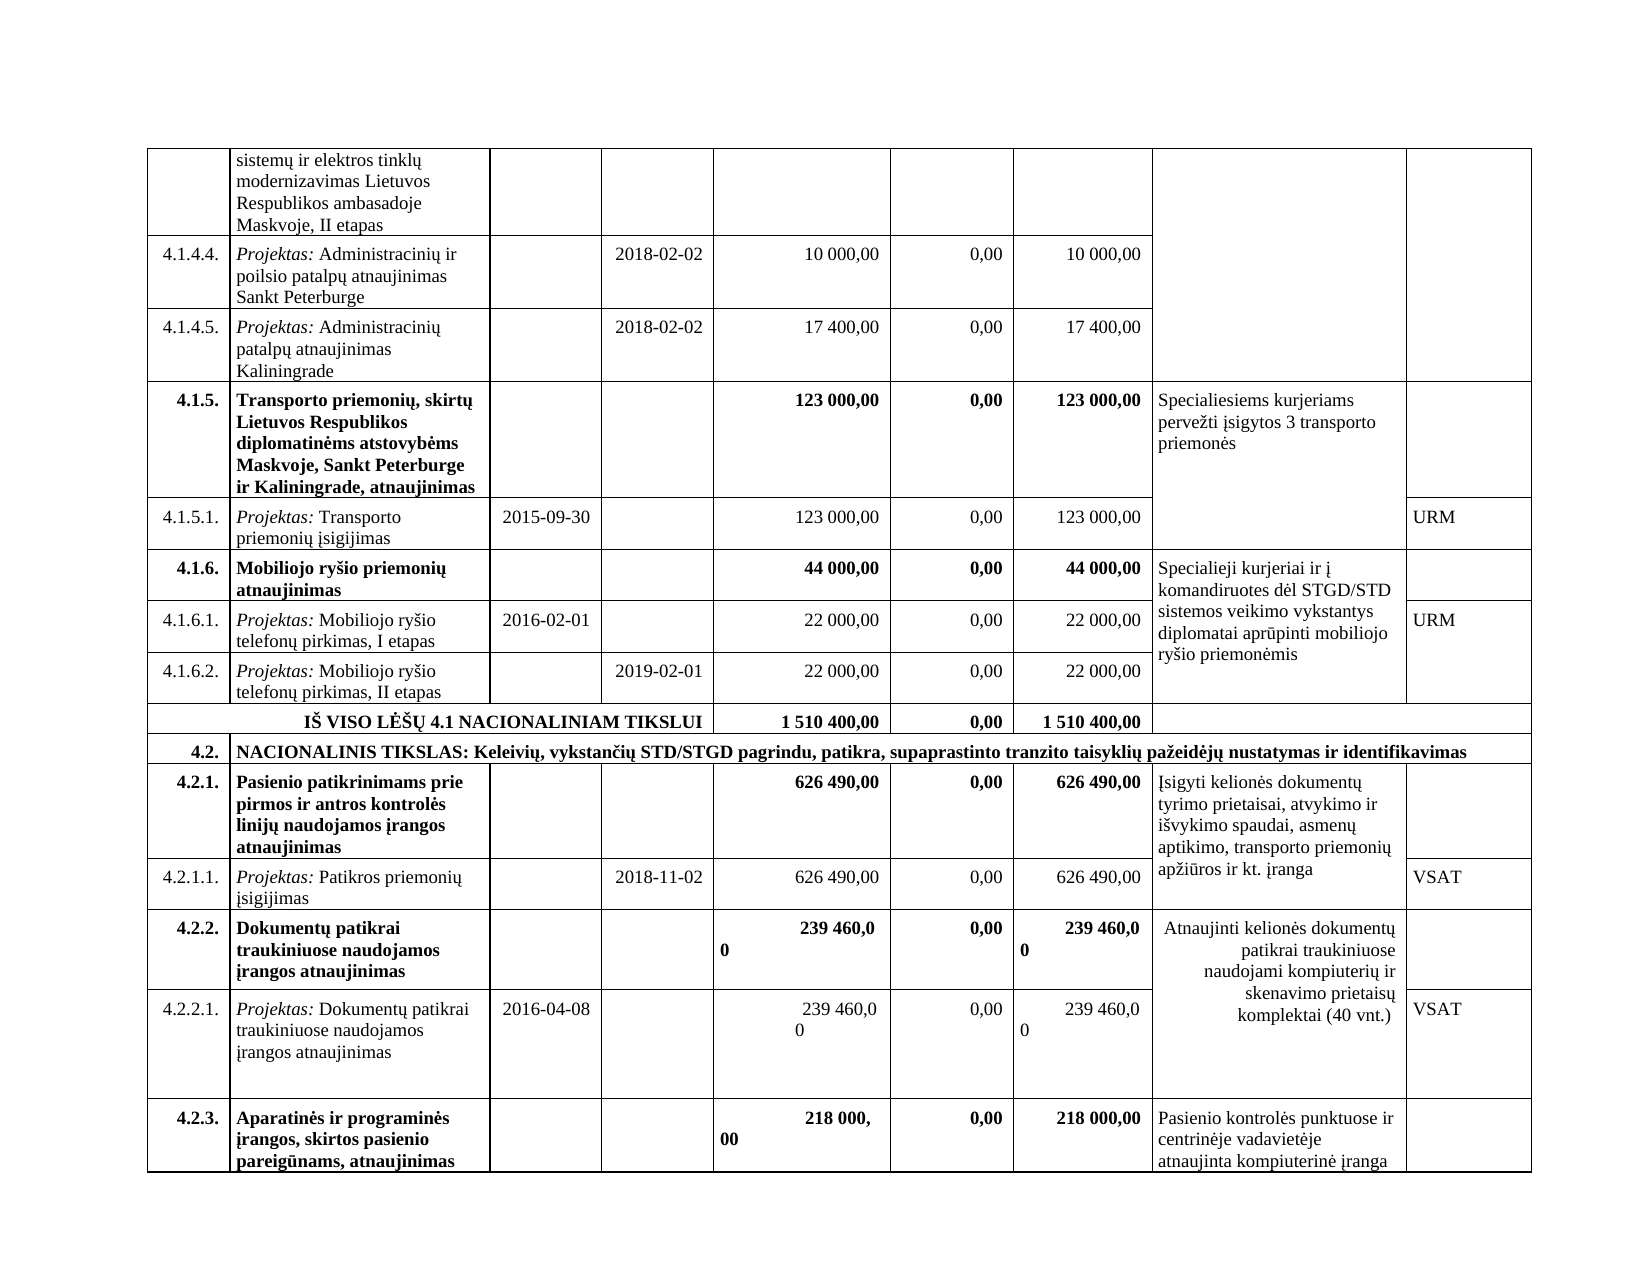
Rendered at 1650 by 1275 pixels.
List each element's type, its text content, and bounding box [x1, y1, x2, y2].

table_cell [491, 859, 601, 909]
table_cell Pasienio kontrolės punktuose ir centrinėje vadavietėje atnaujinta kompiuterinė įranga [1153, 1099, 1406, 1171]
table_cell [491, 382, 601, 497]
table_cell Mobiliojo ryšio priemonių atnaujinimas [231, 550, 489, 600]
table_cell 2018-02-02 [602, 236, 713, 308]
table_cell 239 460,00 [1014, 910, 1152, 989]
table_cell 22 000,00 [714, 601, 890, 652]
table_cell [1407, 382, 1531, 497]
table_cell 239 460,00 [1014, 990, 1152, 1098]
table_cell [491, 149, 601, 235]
table_cell [602, 990, 713, 1098]
table_cell 2018-11-02 [602, 859, 713, 909]
table_cell NACIONALINIS TIKSLAS: Keleivių, vykstančių STD/STGD pagrindu, patikra, supaprastinto tranzito taisyklių pažeidėjų nustatymas ir identifikavimas [231, 734, 1531, 763]
table_cell [491, 236, 601, 308]
table_cell 0,00 [891, 764, 1013, 857]
table_cell IŠ VISO LĖŠŲ 4.1 NACIONALINIAM TIKSLUI [148, 704, 713, 733]
table_cell [491, 764, 601, 857]
table_cell Transporto priemonių, skirtų Lietuvos Respublikos diplomatinėms atstovybėms Maskvoje, Sankt Peterburge ir Kaliningrade, atnaujinimas [231, 382, 489, 497]
table_cell 44 000,00 [1014, 550, 1152, 600]
table_cell 0,00 [891, 1099, 1013, 1171]
table_cell Dokumentų patikrai traukiniuose naudojamos įrangos atnaujinimas [231, 910, 489, 989]
table_cell [148, 149, 229, 235]
table_cell 4.1.5.1. [148, 498, 229, 549]
table_cell 4.1.5. [148, 382, 229, 497]
table_cell 626 490,00 [714, 764, 890, 857]
table_cell 0,00 [891, 550, 1013, 600]
table_cell 4.1.6. [148, 550, 229, 600]
table_cell 2015-09-30 [491, 498, 601, 549]
table_cell 4.1.6.1. [148, 601, 229, 652]
table_cell 123 000,00 [1014, 382, 1152, 497]
table_cell [491, 309, 601, 381]
table_cell [602, 1099, 713, 1171]
table_cell 626 490,00 [714, 859, 890, 909]
table_cell [1407, 764, 1531, 857]
table_cell 17 400,00 [714, 309, 890, 381]
table_cell 0,00 [891, 498, 1013, 549]
table_cell 0,00 [891, 382, 1013, 497]
table_cell [602, 550, 713, 600]
table_cell [491, 550, 601, 600]
table_cell 4.2.1. [148, 764, 229, 857]
table_cell Specialieji kurjeriai ir į komandiruotes dėl STGD/STD sistemos veikimo vykstantys diplomatai aprūpinti mobiliojo ryšio priemonėmis [1153, 550, 1406, 703]
table_cell 123 000,00 [1014, 498, 1152, 549]
table_cell 17 400,00 [1014, 309, 1152, 381]
table_cell 22 000,00 [714, 653, 890, 703]
table_cell 0,00 [891, 309, 1013, 381]
table_cell URM [1407, 498, 1531, 549]
table_cell 123 000,00 [714, 498, 890, 549]
table_cell URM [1407, 601, 1531, 703]
table_cell sistemų ir elektros tinklų modernizavimas Lietuvos Respublikos ambasadoje Maskvoje, II etapas [231, 149, 489, 235]
table_cell 1 510 400,00 [714, 704, 890, 733]
table_cell Projektas: Administracinių ir poilsio patalpų atnaujinimas Sankt Peterburge [231, 236, 489, 308]
table_cell [1407, 149, 1531, 381]
table_cell VSAT [1407, 990, 1531, 1098]
table_cell 22 000,00 [1014, 601, 1152, 652]
table_cell Projektas: Patikros priemonių įsigijimas [231, 859, 489, 909]
table_cell 2019-02-01 [602, 653, 713, 703]
table_cell [602, 149, 713, 235]
table_cell Projektas: Mobiliojo ryšio telefonų pirkimas, I etapas [231, 601, 489, 652]
table_cell 0,00 [891, 653, 1013, 703]
table_cell 4.2.3. [148, 1099, 229, 1171]
table_cell 4.1.4.4. [148, 236, 229, 308]
table_cell 1 510 400,00 [1014, 704, 1152, 733]
table_cell Aparatinės ir programinės įrangos, skirtos pasienio pareigūnams, atnaujinimas [231, 1099, 489, 1171]
table_cell 4.2.2. [148, 910, 229, 989]
table_cell VSAT [1407, 859, 1531, 909]
table_cell 218 000,00 [1014, 1099, 1152, 1171]
table_cell 218 000,00 [714, 1099, 890, 1171]
table_cell 239 460,00 [714, 910, 890, 989]
table_cell [602, 382, 713, 497]
table_cell [1407, 550, 1531, 600]
table_cell Projektas: Mobiliojo ryšio telefonų pirkimas, II etapas [231, 653, 489, 703]
table_cell 626 490,00 [1014, 764, 1152, 857]
table_cell 44 000,00 [714, 550, 890, 600]
table_cell [491, 1099, 601, 1171]
table_cell Projektas: Dokumentų patikrai traukiniuose naudojamos įrangos atnaujinimas [231, 990, 489, 1098]
table_cell 10 000,00 [714, 236, 890, 308]
table_cell [1153, 149, 1406, 381]
table_cell Įsigyti kelionės dokumentų tyrimo prietaisai, atvykimo ir išvykimo spaudai, asmenų aptikimo, transporto priemonių apžiūros ir kt. įranga [1153, 764, 1406, 909]
table_cell [602, 601, 713, 652]
table_cell 4.1.4.5. [148, 309, 229, 381]
table_cell Pasienio patikrinimams prie pirmos ir antros kontrolės linijų naudojamos įrangos atnaujinimas [231, 764, 489, 857]
table_cell [491, 910, 601, 989]
table_cell [491, 653, 601, 703]
table_cell 0,00 [891, 990, 1013, 1098]
table_cell 626 490,00 [1014, 859, 1152, 909]
table_cell Atnaujinti kelionės dokumentų patikrai traukiniuose naudojami kompiuterių ir skenavimo prietaisų komplektai (40 vnt.) [1153, 910, 1406, 1098]
table_cell 0,00 [891, 910, 1013, 989]
table_cell [1407, 910, 1531, 989]
table_cell [602, 910, 713, 989]
table_cell [714, 149, 890, 235]
table_cell [1014, 149, 1152, 235]
table_cell [602, 498, 713, 549]
table_cell 0,00 [891, 601, 1013, 652]
table_cell 4.2.2.1. [148, 990, 229, 1098]
table_cell 4.1.6.2. [148, 653, 229, 703]
table_cell [602, 764, 713, 857]
table_cell [1407, 1099, 1531, 1171]
table_cell 2018-02-02 [602, 309, 713, 381]
table_cell Projektas: Administracinių patalpų atnaujinimas Kaliningrade [231, 309, 489, 381]
table_cell 4.2.1.1. [148, 859, 229, 909]
table_cell [891, 149, 1013, 235]
table_cell 2016-02-01 [491, 601, 601, 652]
table_cell 2016-04-08 [491, 990, 601, 1098]
table_cell [1153, 704, 1531, 733]
table_cell 22 000,00 [1014, 653, 1152, 703]
table_cell Specialiesiems kurjeriams pervežti įsigytos 3 transporto priemonės [1153, 382, 1406, 549]
table_cell 4.2. [148, 734, 229, 763]
table_cell Projektas: Transporto priemonių įsigijimas [231, 498, 489, 549]
table_cell 0,00 [891, 236, 1013, 308]
table_cell 239 460,00 [714, 990, 890, 1098]
table_cell 0,00 [891, 704, 1013, 733]
table_cell 10 000,00 [1014, 236, 1152, 308]
table_cell 123 000,00 [714, 382, 890, 497]
table_cell 0,00 [891, 859, 1013, 909]
